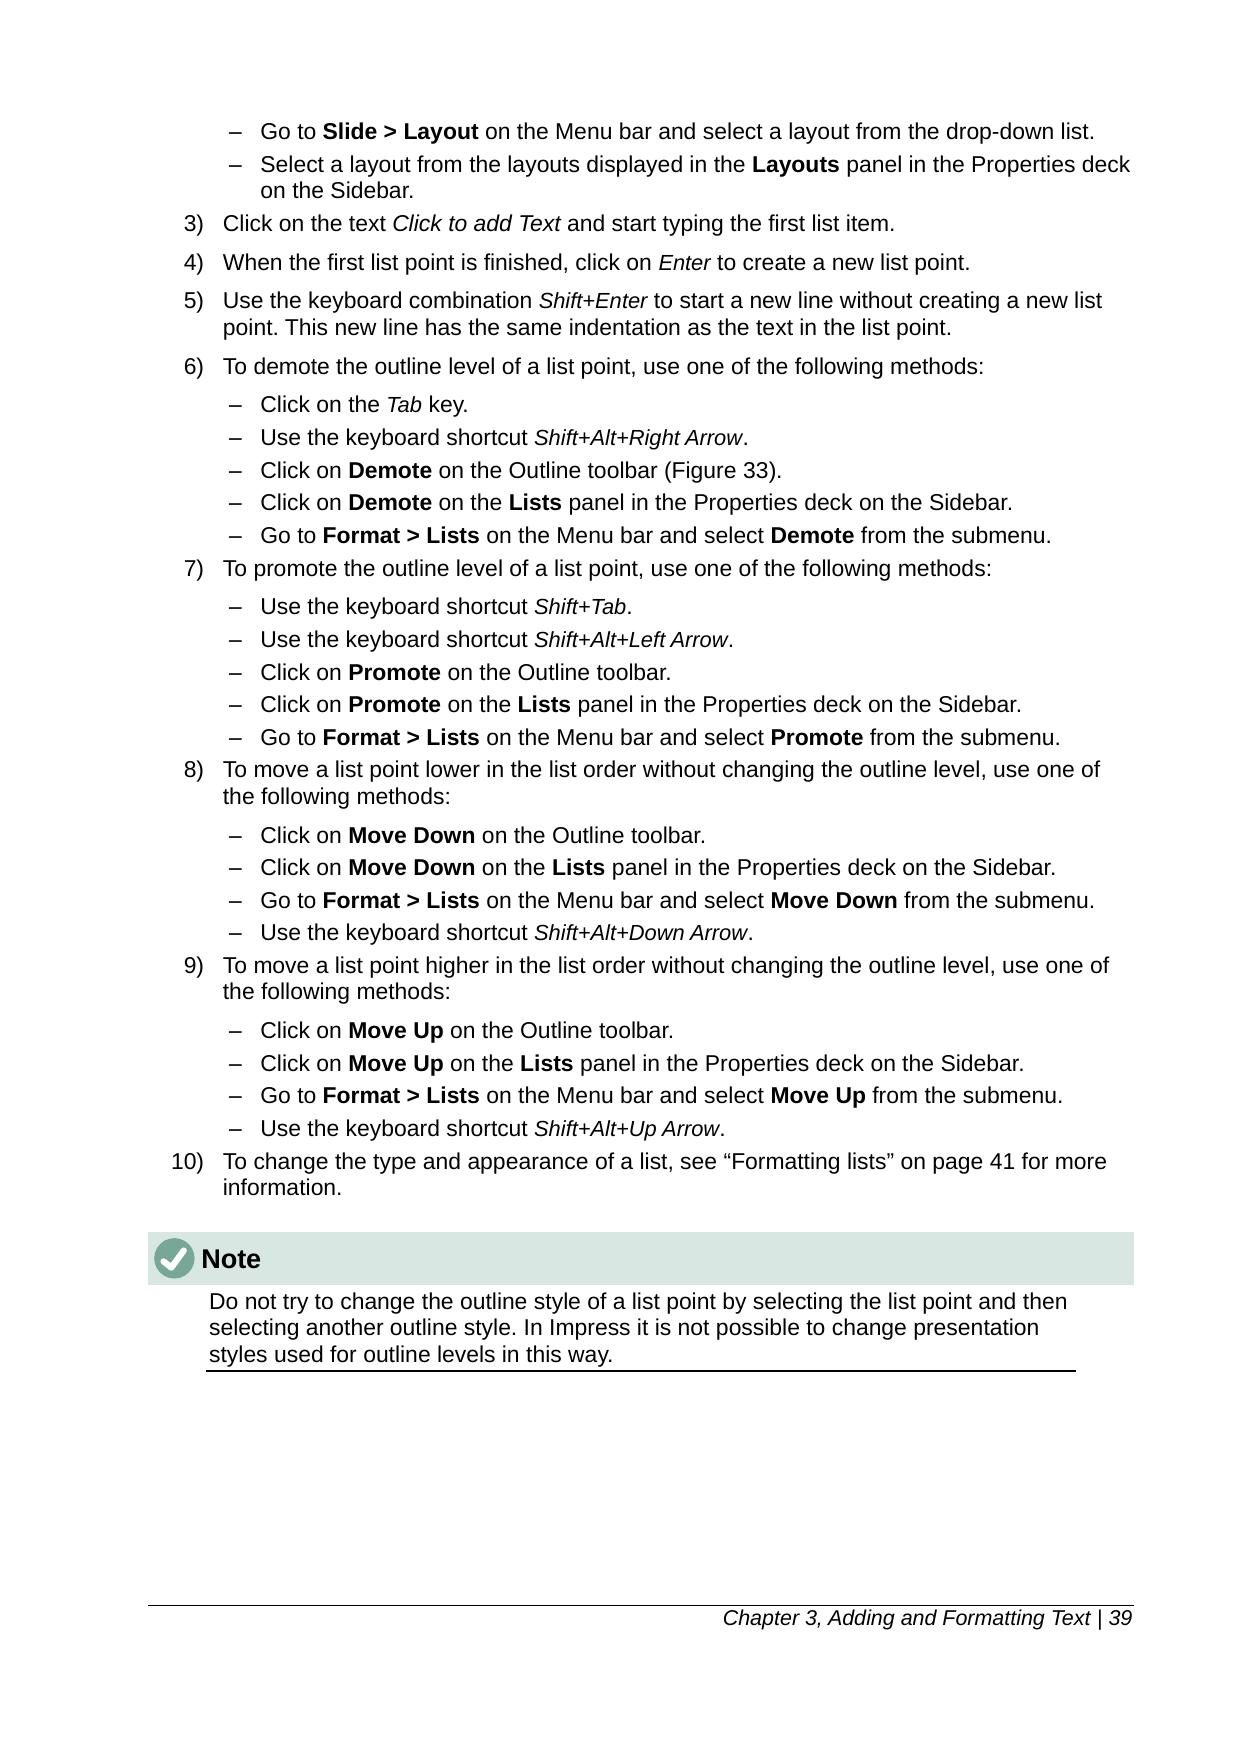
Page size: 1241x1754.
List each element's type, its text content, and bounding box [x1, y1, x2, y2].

list When the first list point is finished, click on Enter to create a new list point. [204, 248, 1134, 275]
list Go to Format > Lists on the Menu bar and select Move Up from the submenu. [229, 1082, 1134, 1109]
list Click on Move Down on the Lists panel in the Properties deck on the Sidebar. [229, 854, 1134, 881]
list Go to Format > Lists on the Menu bar and select Promote from the submenu. [229, 724, 1134, 750]
list Go to Format > Lists on the Menu bar and select Demote from the submenu. [229, 522, 1134, 548]
list Click on Move Up on the Lists panel in the Properties deck on the Sidebar. [229, 1050, 1134, 1076]
list Click on Promote on the Outline toolbar. [229, 658, 1134, 685]
subtitle Note [148, 1232, 1134, 1285]
list Click on Move Up on the Outline toolbar. [229, 1017, 1134, 1043]
list Click on the Tab key. [229, 391, 1134, 418]
list To move a list point higher in the list order without changing the outline level, use one of the following methods: [204, 952, 1134, 1005]
list To promote the outline level of a list point, use one of the following methods: [204, 554, 1134, 581]
list To change the type and appearance of a list, see “Formatting lists” on page 41 for more information. [204, 1148, 1134, 1200]
list To demote the outline level of a list point, use one of the following methods: [204, 353, 1134, 379]
list Click on Demote on the Lists panel in the Properties deck on the Sidebar. [229, 489, 1134, 516]
list Use the keyboard shortcut Shift+Alt+Right Arrow. [229, 424, 1134, 450]
list Go to Slide > Layout on the Menu bar and select a layout from the drop-down list. [229, 118, 1134, 144]
list Use the keyboard shortcut Shift+Alt+Left Arrow. [229, 626, 1134, 652]
text Do not try to change the outline style of a list point by selecting the list point and then selecting another outline style. In Impress it is not possible to change presentation styles used for outline levels in this way. [206, 1285, 1076, 1370]
list Use the keyboard shortcut Shift+Alt+Up Arrow. [229, 1115, 1134, 1141]
list Select a layout from the layouts displayed in the Layouts panel in the Properties deck on the Sidebar. [229, 151, 1134, 203]
list Click on Promote on the Lists panel in the Properties deck on the Sidebar. [229, 691, 1134, 717]
list Click on Demote on the Outline toolbar (Figure 33). [229, 457, 1134, 483]
list Use the keyboard shortcut Shift+Tab. [229, 593, 1134, 620]
list Go to Format > Lists on the Menu bar and select Move Down from the submenu. [229, 887, 1134, 913]
list Click on the text Click to add Text and start typing the first list item. [204, 210, 1134, 236]
list Click on Move Down on the Outline toolbar. [229, 822, 1134, 848]
list Use the keyboard shortcut Shift+Alt+Down Arrow. [229, 919, 1134, 946]
list Use the keyboard combination Shift+Enter to start a new line without creating a new list point. This new line has the same indentation as the text in the list point. [204, 287, 1134, 340]
list To move a list point lower in the list order without changing the outline level, use one of the following methods: [204, 756, 1134, 809]
